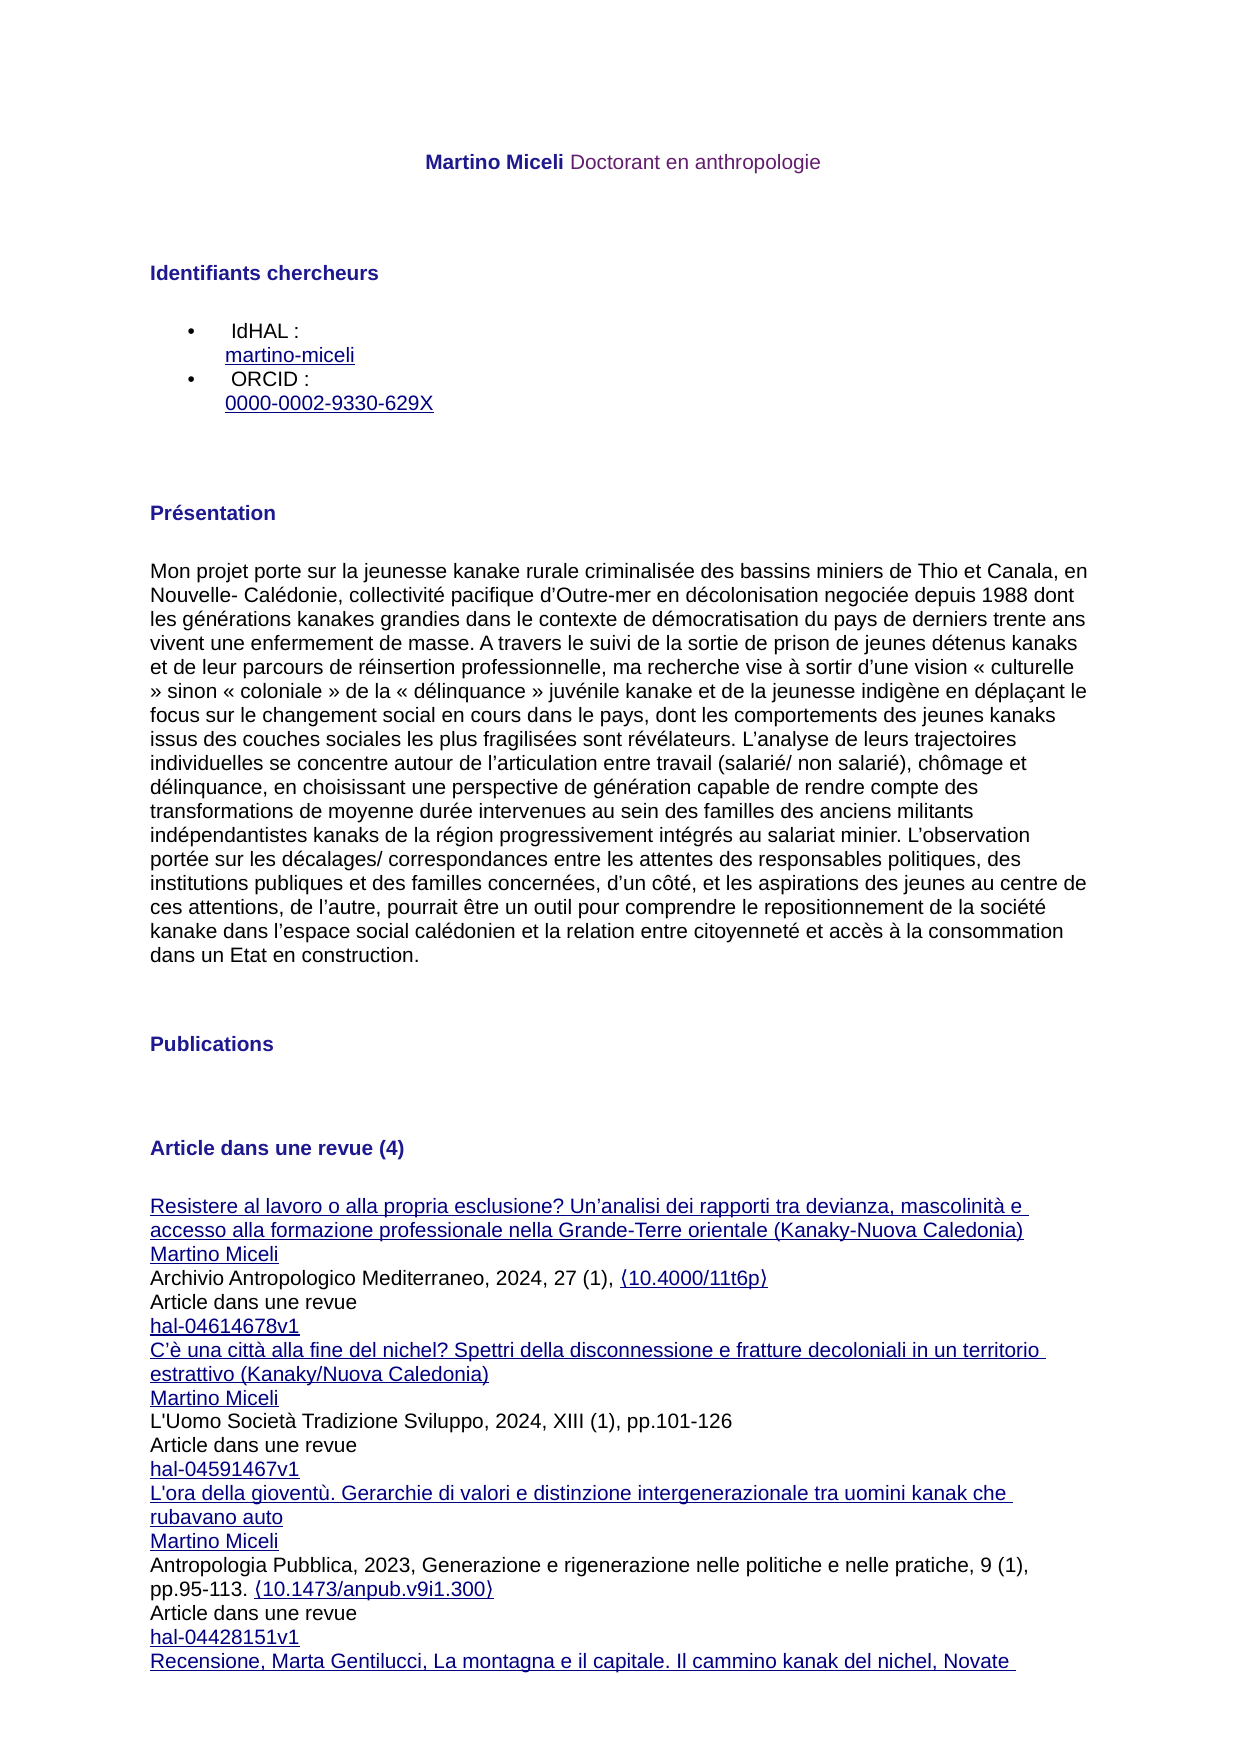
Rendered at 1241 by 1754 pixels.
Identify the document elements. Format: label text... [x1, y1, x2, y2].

table_cell Recensione, Marta Gentilucci, La montagna e il capitale. Il cammino kanak del nichel, Novate [150, 1649, 1090, 1673]
table_header Resistere al lavoro o alla propria esclusione? Un’analisi dei rapporti tra devianza, mascolinità e accesso alla formazione professionale nella Grande-Terre orientale (Kanaky-Nuova Caledonia) Martino Miceli Archivio Antropologico Mediterraneo, 2024, 27 (1), ⟨10.4000/11t6p⟩ Article dans une revue hal-04614678v1 [150, 1194, 1090, 1337]
subtitle Présentation [150, 501, 1090, 525]
list ORCID : [187, 367, 1090, 391]
subtitle Publications [150, 1032, 1090, 1056]
subtitle Martino Miceli Doctorant en anthropologie [150, 150, 1090, 174]
table_cell C’è una città alla fine del nichel? Spettri della disconnessione e fratture decoloniali in un territorio estrattivo (Kanaky/Nuova Caledonia) Martino Miceli L'Uomo Società Tradizione Sviluppo, 2024, XIII (1), pp.101-126 Article dans une revue hal-04591467v1 [150, 1338, 1090, 1481]
list 0000-0002-9330-629X [187, 391, 1090, 414]
list IdHAL : [187, 319, 1090, 343]
subtitle Article dans une revue (4) [150, 1135, 1090, 1159]
text Mon projet porte sur la jeunesse kanake rurale criminalisée des bassins miniers de Thio et Canala, en Nouvelle- Calédonie, collectivité pacifique d’Outre-mer en décolonisation negociée depuis 1988 dont les générations kanakes grandies dans le contexte de démocratisation du pays de derniers trente ans vivent une enfermement de masse. A travers le suivi de la sortie de prison de jeunes détenus kanaks et de leur parcours de réinsertion professionnelle, ma recherche vise à sortir d’une vision « culturelle » sinon « coloniale » de la « délinquance » juvénile kanake et de la jeunesse indigène en déplaçant le focus sur le changement social en cours dans le pays, dont les comportements des jeunes kanaks issus des couches sociales les plus fragilisées sont révélateurs. L’analyse de leurs trajectoires individuelles se concentre autour de l’articulation entre travail (salarié/ non salarié), chômage et délinquance, en choisissant une perspective de génération capable de rendre compte des transformations de moyenne durée intervenues au sein des familles des anciens militants indépendantistes kanaks de la région progressivement intégrés au salariat minier. L’observation portée sur les décalages/ correspondances entre les attentes des responsables politiques, des institutions publiques et des familles concernées, d’un côté, et les aspirations des jeunes au centre de ces attentions, de l’autre, pourrait être un outil pour comprendre le repositionnement de la société kanake dans l’espace social calédonien et la relation entre citoyenneté et accès à la consommation dans un Etat en construction. [150, 559, 1090, 967]
subtitle Identifiants chercheurs [150, 260, 1090, 284]
list martino-miceli [187, 343, 1090, 367]
table_cell L'ora della gioventù. Gerarchie di valori e distinzione intergenerazionale tra uomini kanak che rubavano auto Martino Miceli Antropologia Pubblica, 2023, Generazione e rigenerazione nelle politiche e nelle pratiche, 9 (1), pp.95-113. ⟨10.1473/anpub.v9i1.300⟩ Article dans une revue hal-04428151v1 [150, 1481, 1090, 1649]
